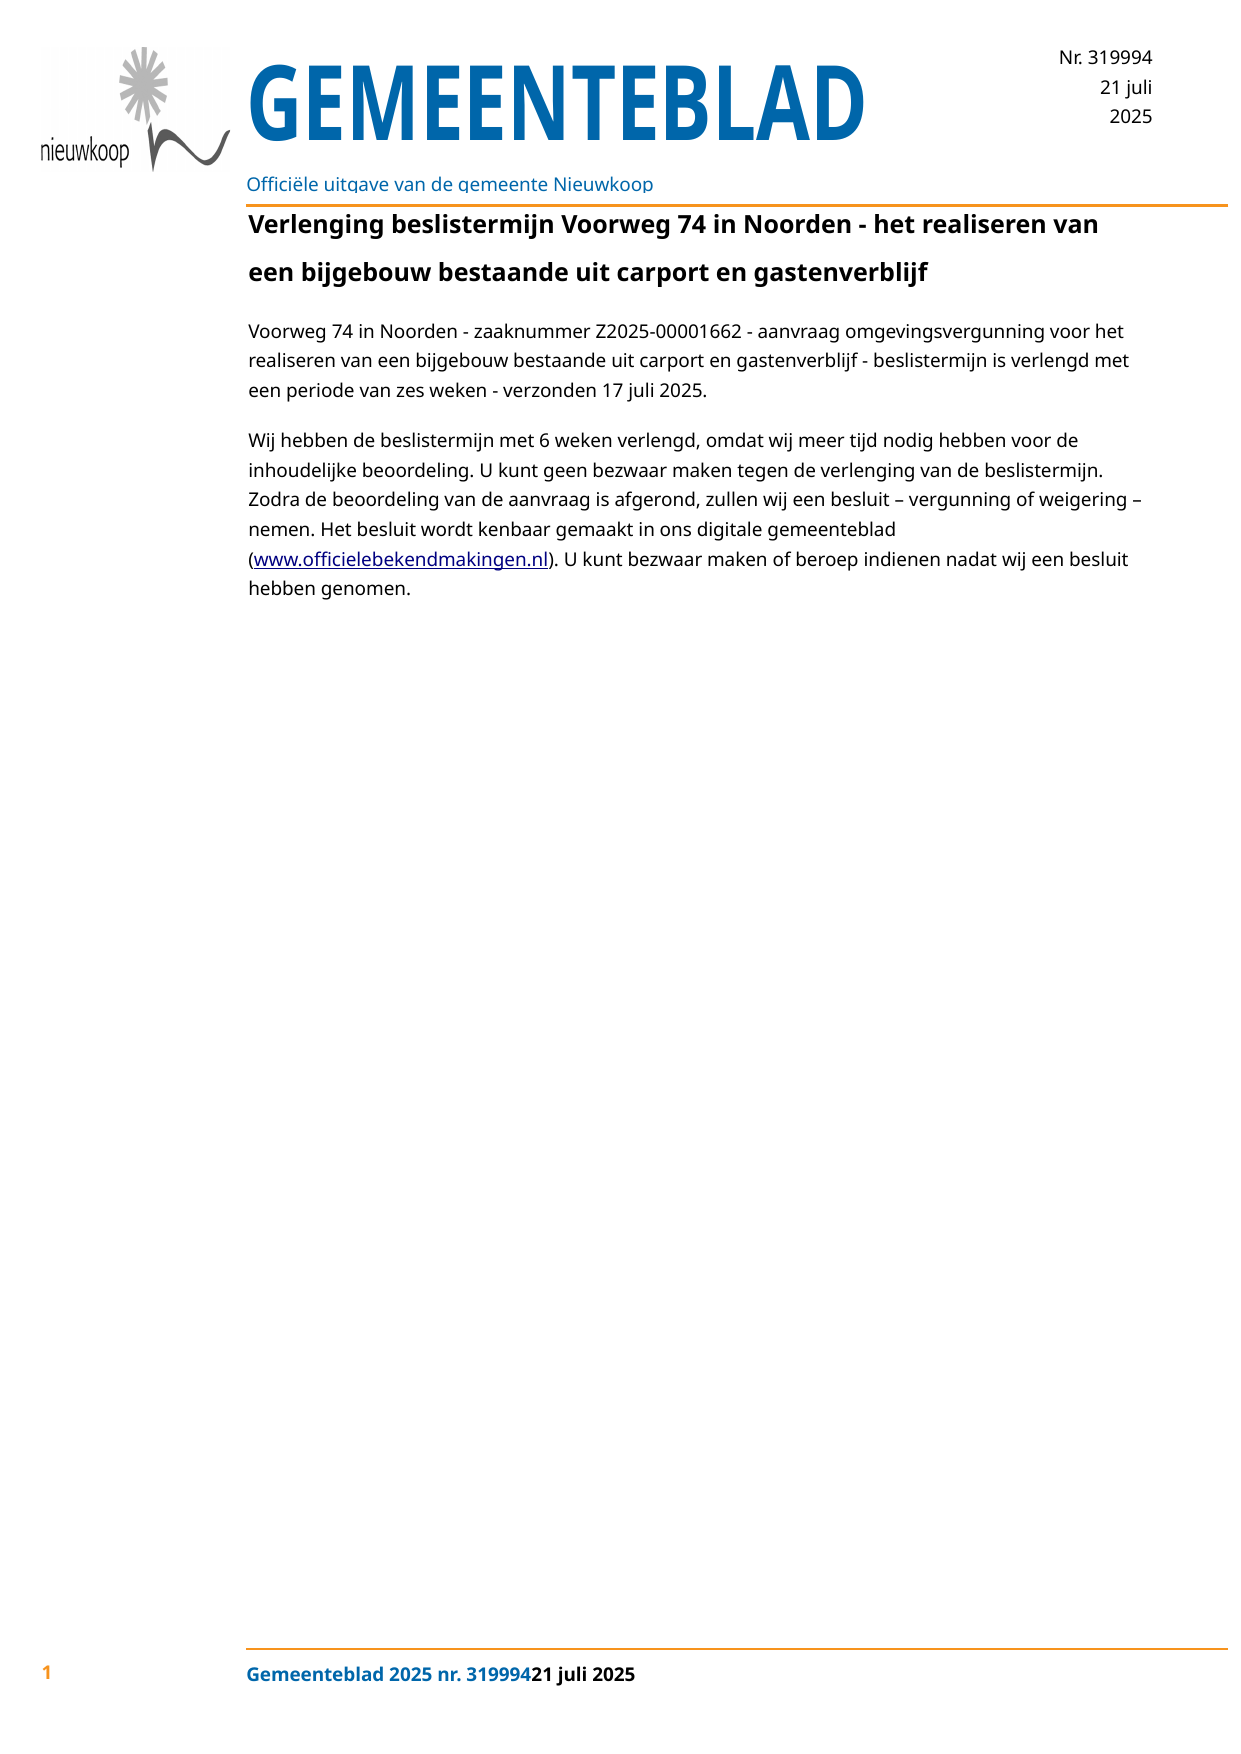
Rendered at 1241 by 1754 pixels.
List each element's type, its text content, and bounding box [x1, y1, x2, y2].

picture [41, 47, 231, 172]
text Voorweg 74 in Noorden - zaaknummer Z2025-00001662 - aanvraag omgevingsvergunning voor het realiseren van een bijgebouw bestaande uit carport en gastenverblijf - beslistermijn is verlengd met een periode van zes weken - verzonden 17 juli 2025. [248, 318, 1152, 403]
text Wij hebben de beslistermijn met 6 weken verlengd, omdat wij meer tijd nodig hebben voor de inhoudelijke beoordeling. U kunt geen bezwaar maken tegen de verlenging van de beslistermijn. Zodra de beoordeling van de aanvraag is afgerond, zullen wij een besluit – vergunning of weigering – nemen. Het besluit wordt kenbaar gemaakt in ons digitale gemeenteblad (www.officielebekendmakingen.nl). U kunt bezwaar maken of beroep indienen nadat wij een besluit hebben genomen. [248, 427, 1152, 601]
text Verlenging beslistermijn Voorweg 74 in Noorden - het realiseren van een bijgebouw bestaande uit carport en gastenverblijf [248, 207, 1152, 288]
